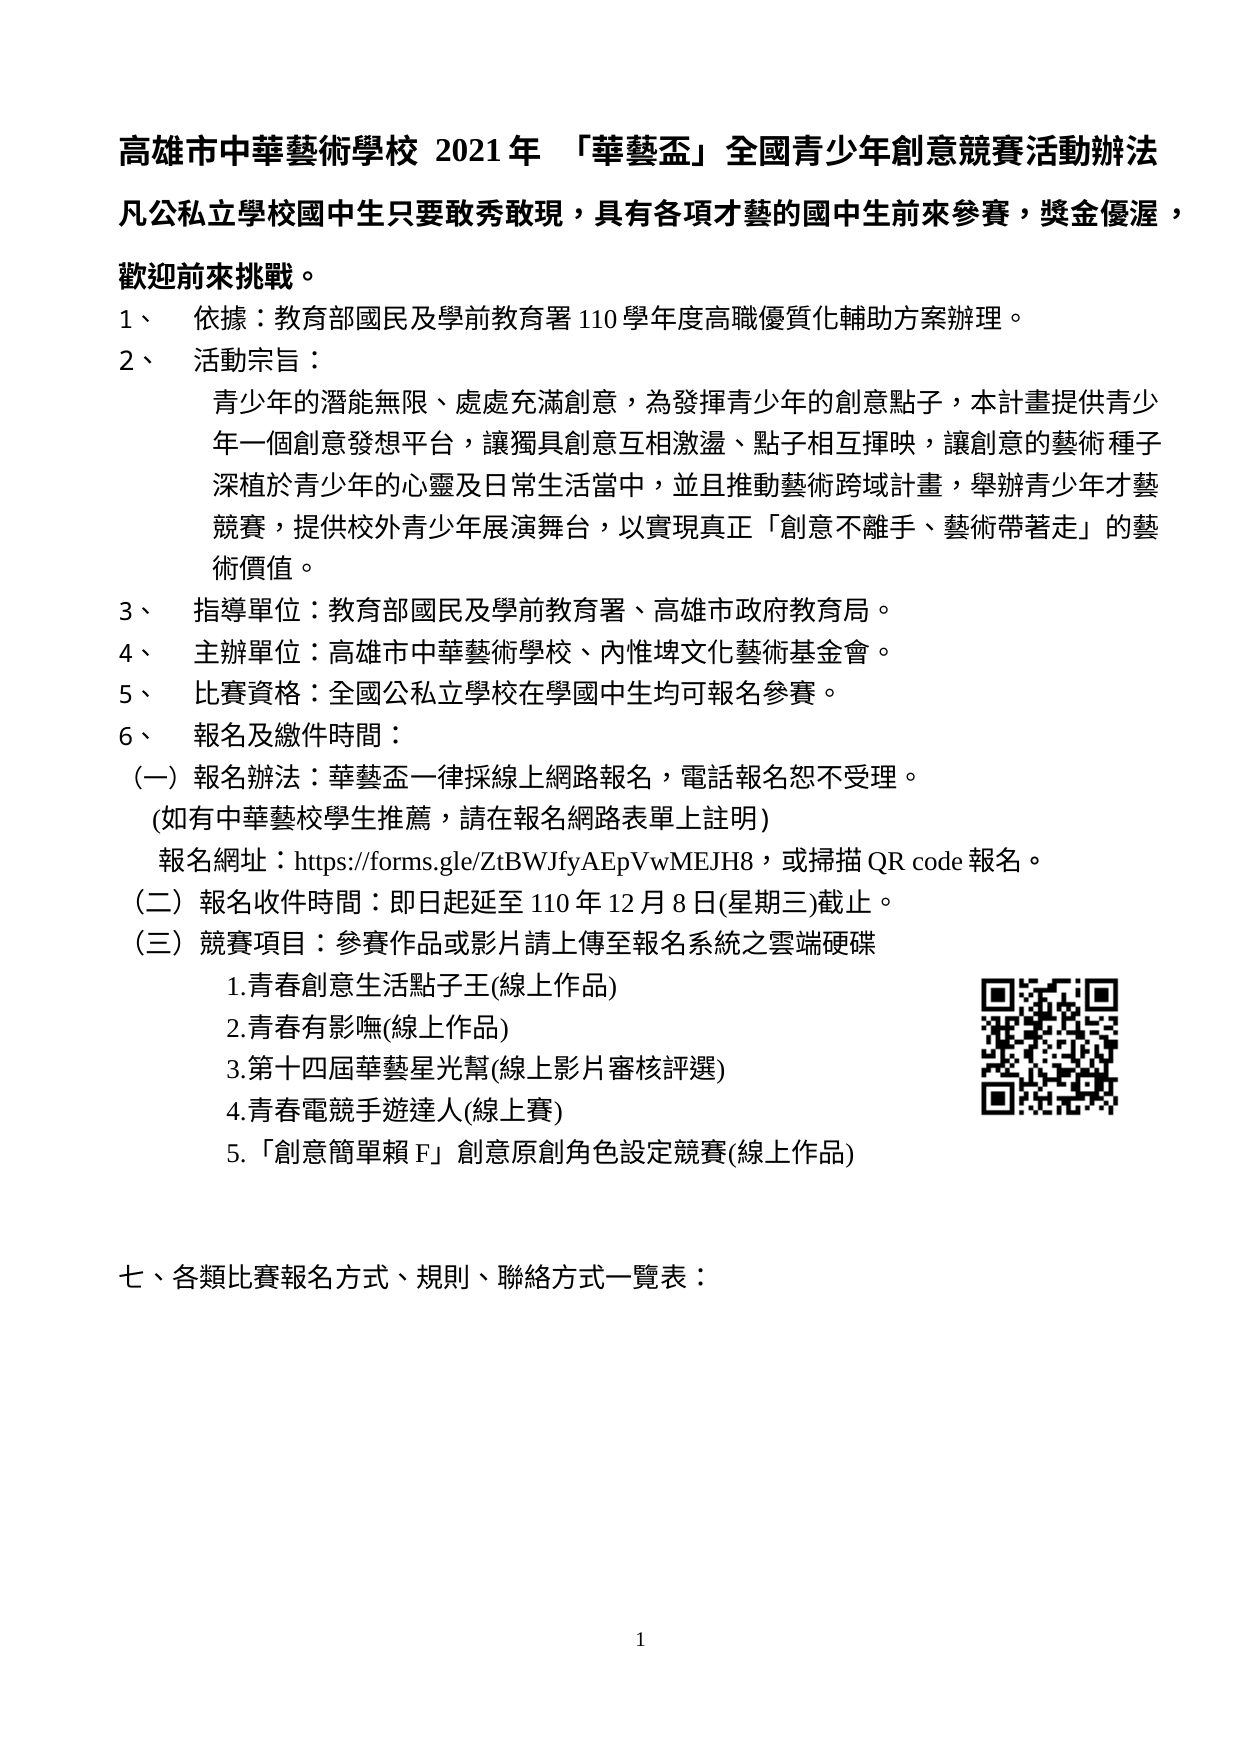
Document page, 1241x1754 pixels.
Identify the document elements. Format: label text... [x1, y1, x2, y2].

text （三）競賽項目：參賽作品或影片請上傳至報名系統之雲端硬碟 [118, 920, 1162, 962]
text 4.青春電競手遊達人(線上賽) [118, 1087, 963, 1128]
list 主辦單位：高雄市中華藝術學校、內惟埤文化藝術基金會。 [118, 628, 1162, 670]
text 2.青春有影嘸(線上作品) [118, 1003, 963, 1045]
list 比賽資格：全國公私立學校在學國中生均可報名參賽。 [118, 670, 1162, 712]
text 七、各類比賽報名方式、規則、聯絡方式一覽表： [118, 1253, 1162, 1295]
text 高雄市中華藝術學校 2021年 「華藝盃」全國青少年創意競賽活動辦法 [118, 108, 1162, 170]
list 指導單位：教育部國民及學前教育署、高雄市政府教育局。 [118, 587, 1162, 628]
text （一）報名辦法：華藝盃一律採線上網路報名，電話報名恕不受理。 [118, 753, 1162, 795]
text 凡公私立學校國中生只要敢秀敢現，具有各項才藝的國中生前來參賽，獎金優渥，歡迎前來挑戰。 [118, 170, 1162, 295]
text 青少年的潛能無限、處處充滿創意，為發揮青少年的創意點子，本計畫提供青少年一個創意發想平台，讓獨具創意互相激盪、點子相互揮映，讓創意的藝術種子深植於青少年的心靈及日常生活當中，並且推動藝術跨域計畫，舉辦青少年才藝競賽，提供校外青少年展演舞台，以實現真正「創意不離手、藝術帶著走」的藝術價值。 [212, 378, 1162, 587]
text 報名網址：https://forms.gle/ZtBWJfyAEpVwMEJH8，或掃描QR code報名。 [118, 837, 1162, 878]
text 3.第十四屆華藝星光幫(線上影片審核評選) [118, 1045, 963, 1087]
text 1.青春創意生活點子王(線上作品) [118, 962, 963, 1003]
text [1137, 1087, 1162, 1128]
list 活動宗旨： [118, 337, 1162, 378]
text [1137, 1045, 1162, 1087]
list 報名及繳件時間： [118, 712, 1162, 753]
list 依據：教育部國民及學前教育署110學年度高職優質化輔助方案辦理。 [118, 295, 1162, 337]
text 5.「創意簡單賴F」創意原創角色設定競賽(線上作品) [118, 1128, 1162, 1170]
text (如有中華藝校學生推薦，請在報名網路表單上註明) [118, 795, 1162, 837]
text （二）報名收件時間：即日起延至110年12月8日(星期三)截止。 [118, 878, 1162, 920]
text [1137, 962, 1162, 1003]
text [1137, 1003, 1162, 1045]
